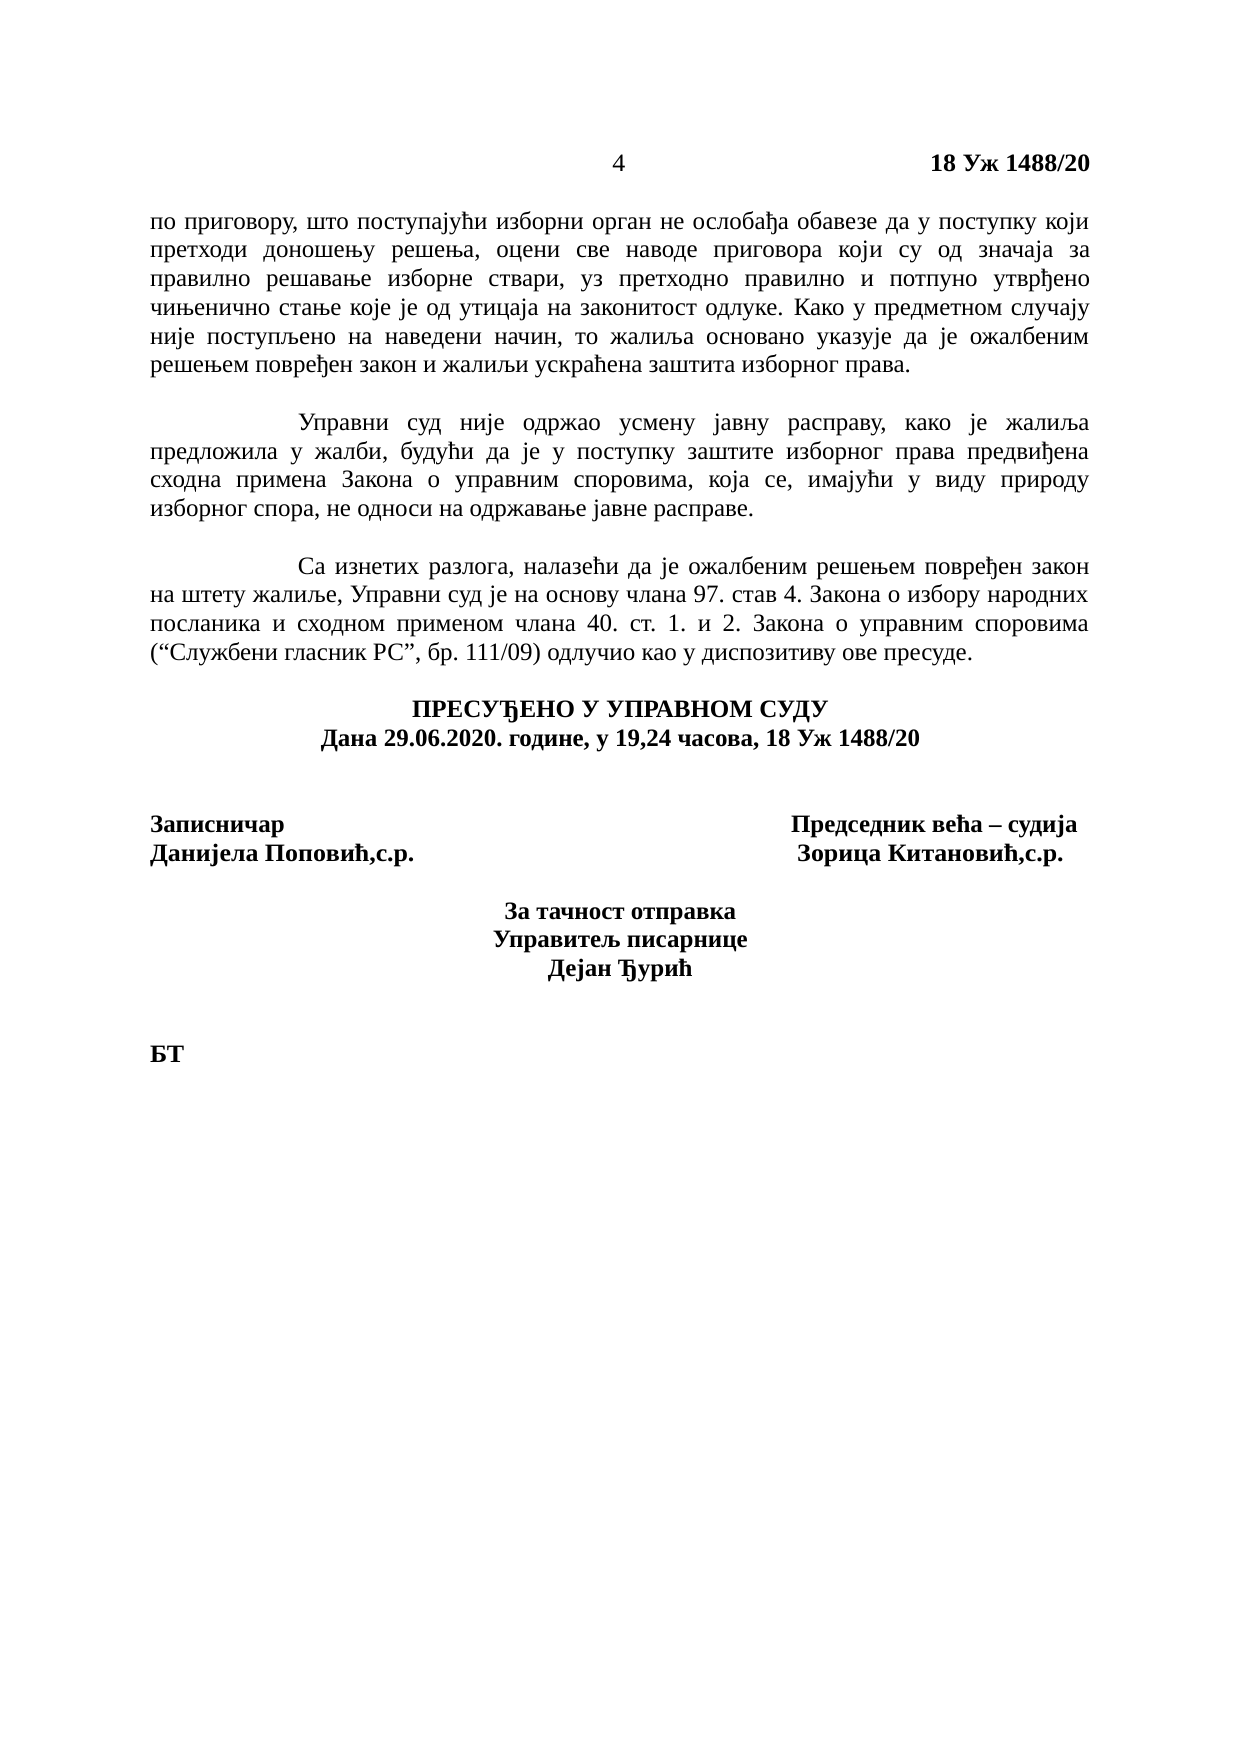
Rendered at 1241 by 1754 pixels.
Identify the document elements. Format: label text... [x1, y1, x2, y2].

text Записничар Председник већа – судија [150, 809, 1090, 838]
text За тачност отправка [150, 896, 1090, 924]
text Са изнетих разлога, налазећи да је ожалбеним решењем повређен закон на штету жалиље, Управни суд је на основу члана 97. став 4. Закона о избору народних посланика и сходном применом члана 40. ст. 1. и 2. Закона о управним споровима (“Службени гласник РС”, бр. 111/09) одлучио као у диспозитиву ове пресуде. [150, 551, 1090, 666]
text Управни суд није одржао усмену јавну расправу, како је жалиља предложила у жалби, будући да је у поступку заштите изборног права предвиђена сходна примена Закона о управним споровима, која се, имајући у виду природу изборног спора, не односи на одржавање јавне расправе. [150, 407, 1090, 522]
text БT [150, 1039, 1090, 1068]
text ПРЕСУЂЕНО У УПРАВНОМ СУДУ [150, 694, 1090, 723]
text Данијела Поповић,с.р. Зорица Китановић,с.р. [150, 838, 1090, 867]
text Дејан Ђурић [150, 953, 1090, 982]
text по приговору, што поступајући изборни орган не ослобађа обавезе да у поступку који претходи доношењу решења, оцени све наводе приговора који су од значаја за правилно решавање изборне ствари, уз претходно правилно и потпуно утврђено чињенично стање које је од утицаја на законитост одлуке. Како у предметном случају није поступљено на наведени начин, то жалиља основано указује да је ожалбеним решењем повређен закон и жалиљи ускраћена заштита изборног права. [150, 206, 1090, 378]
text Дана 29.06.2020. године, у 19,24 часова, 18 Уж 1488/20 [150, 723, 1090, 752]
text Управитељ писарнице [150, 924, 1090, 953]
